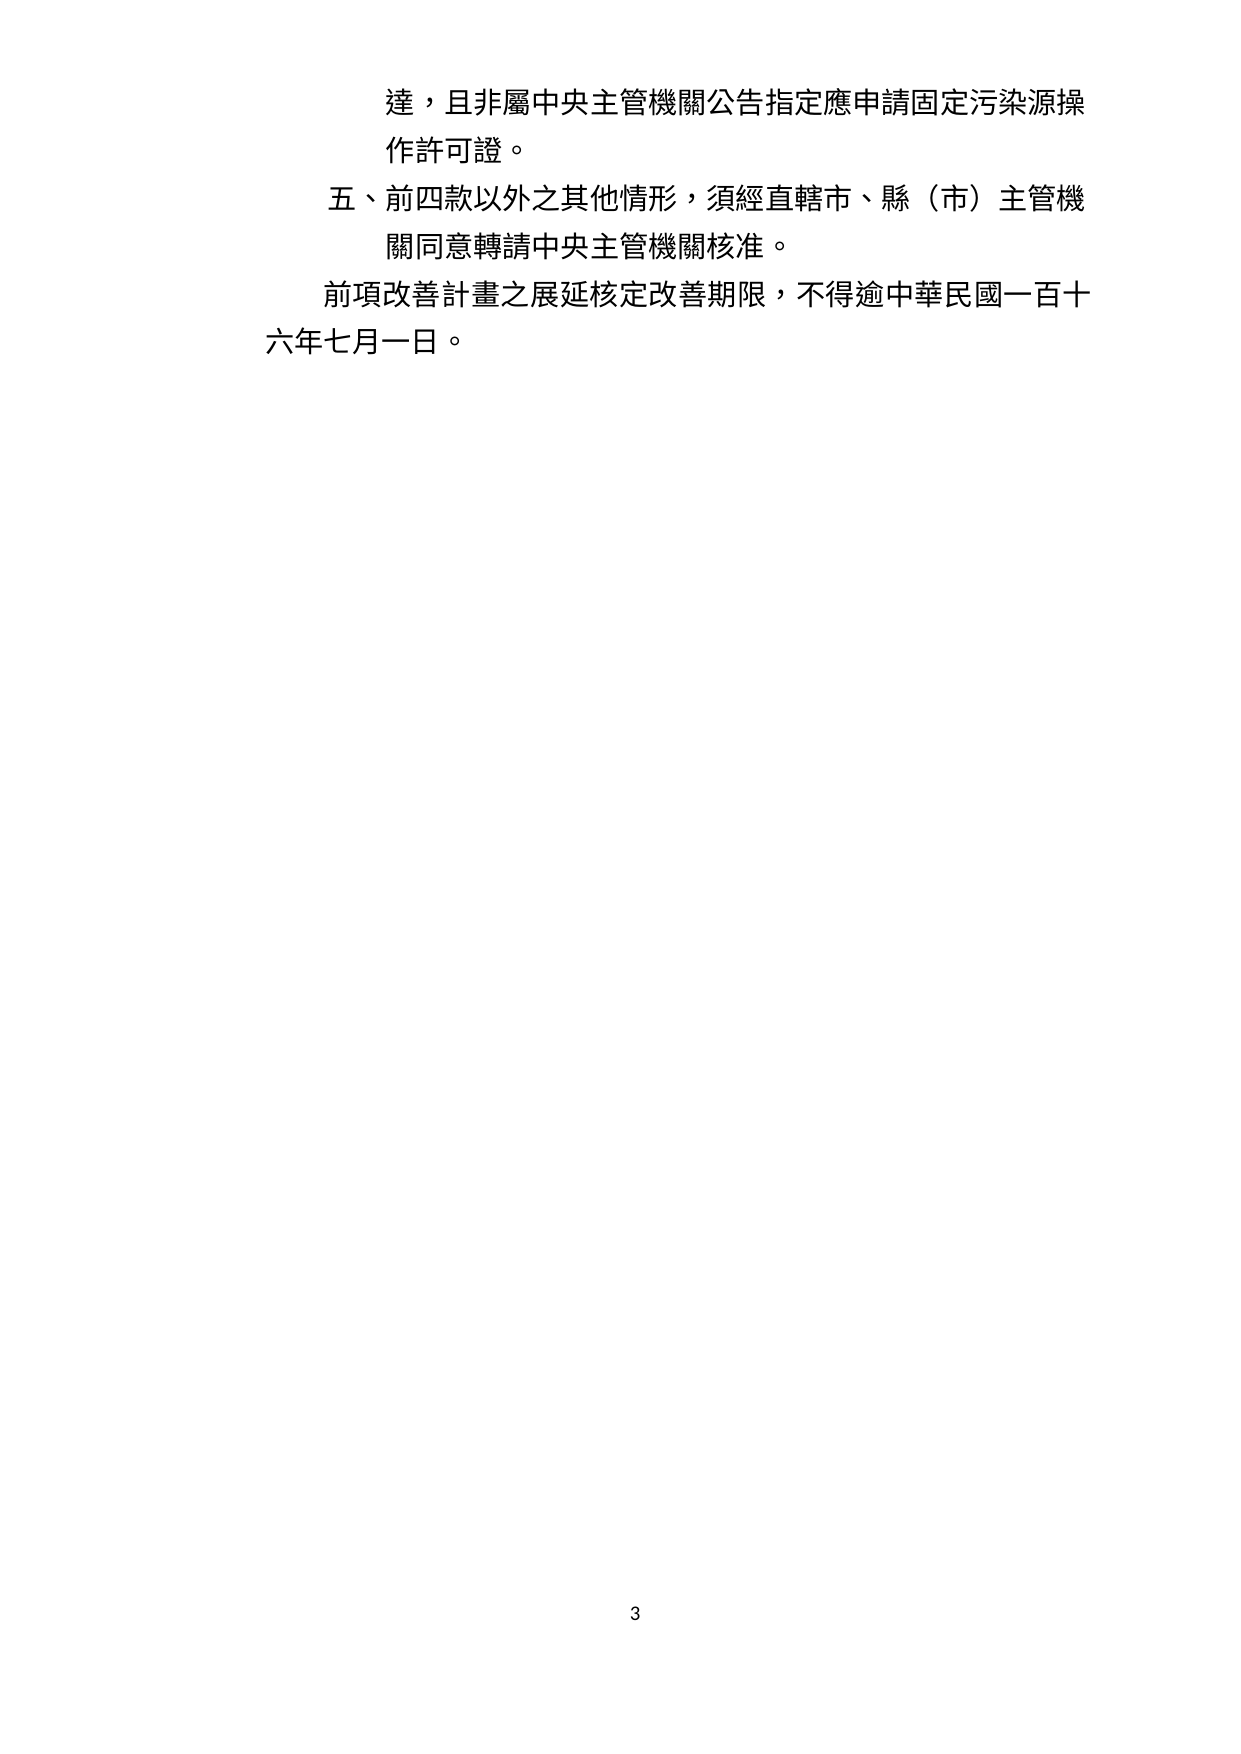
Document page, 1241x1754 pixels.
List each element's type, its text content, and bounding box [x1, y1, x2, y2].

text 五、前四款以外之其他情形，須經直轄市、縣（市）主管機關同意轉請中央主管機關核准。 [327, 171, 1092, 267]
text 達，且非屬中央主管機關公告指定應申請固定污染源操作許可證。 [327, 75, 1092, 171]
text 前項改善計畫之展延核定改善期限，不得逾中華民國一百十六年七月一日。 [265, 267, 1092, 362]
